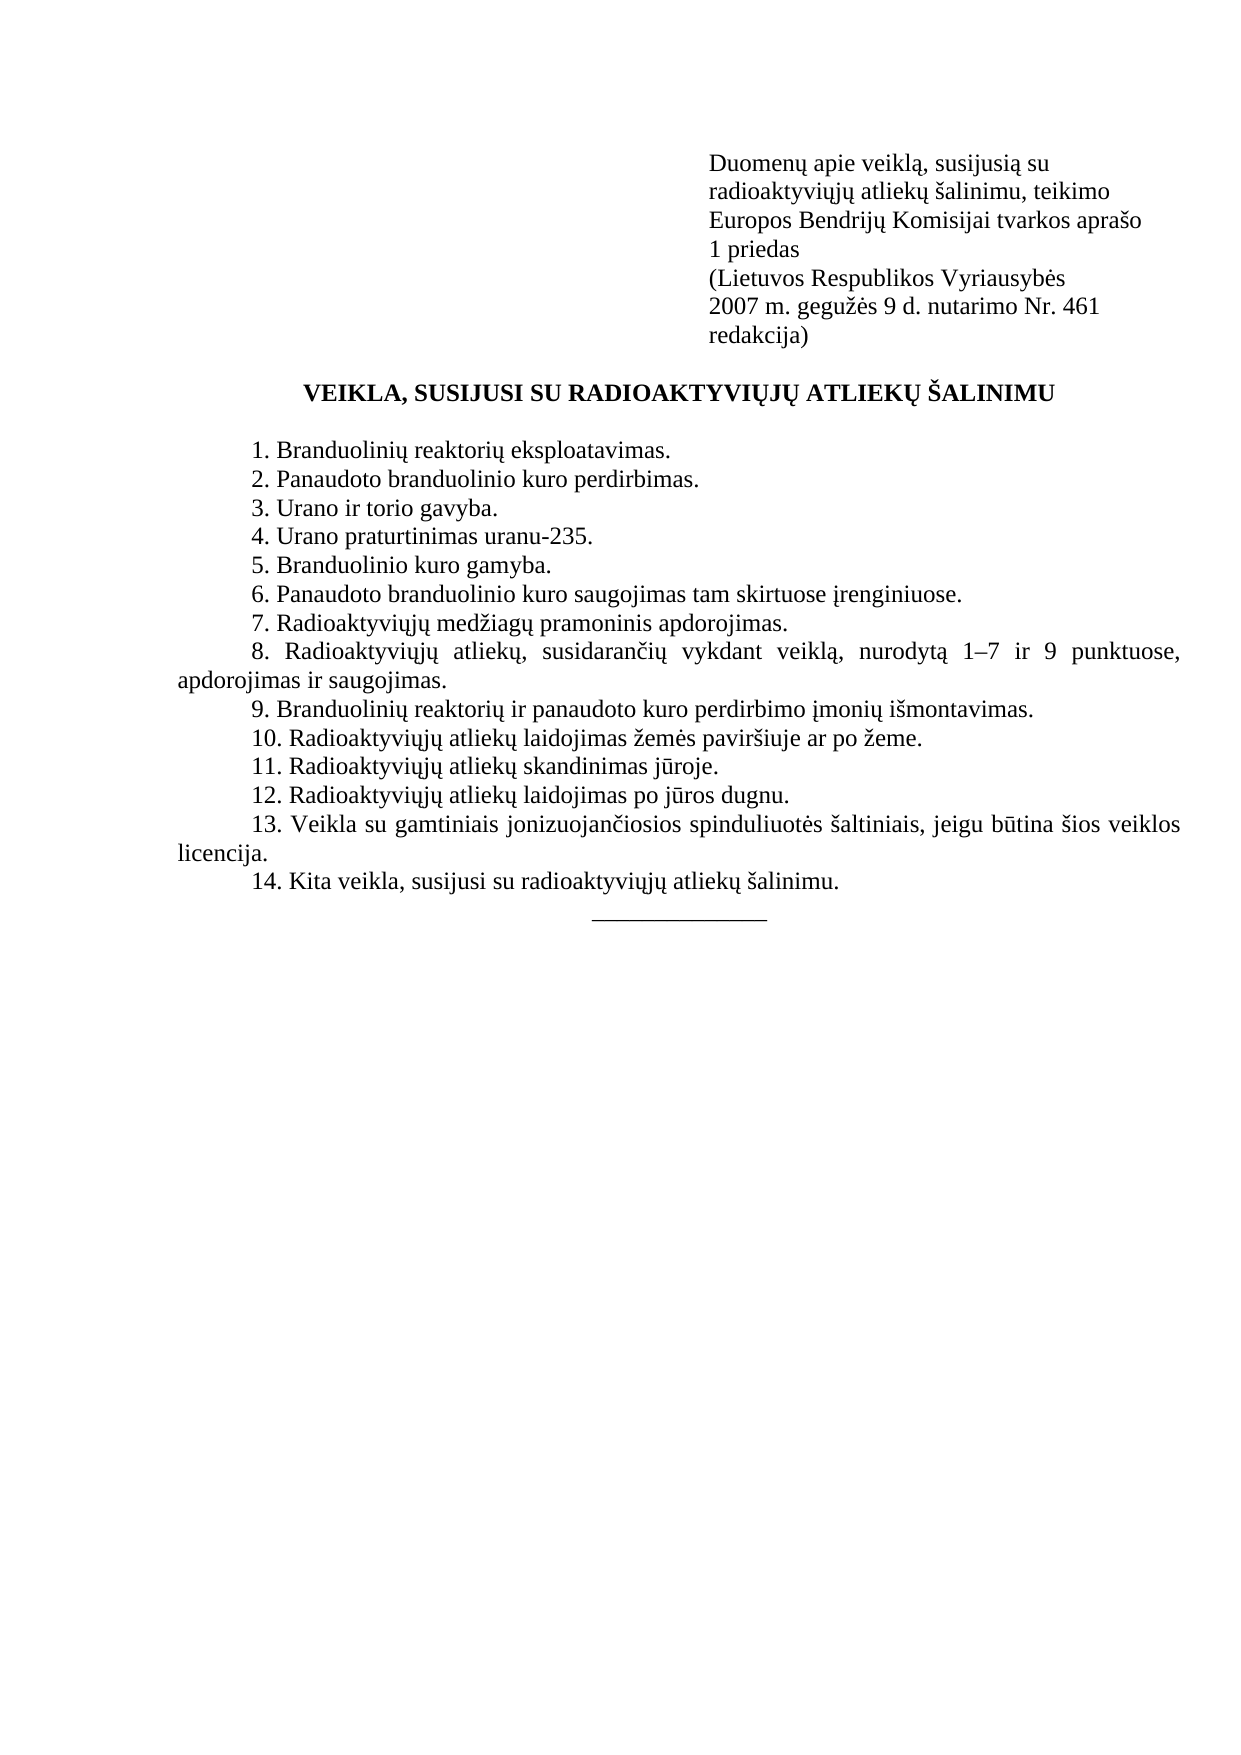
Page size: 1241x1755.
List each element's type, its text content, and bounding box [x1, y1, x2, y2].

text VEIKLA, SUSIJUSI SU RADIOAKTYVIŲJŲ ATLIEKŲ ŠALINIMU [177, 378, 1181, 406]
text Europos Bendrijų Komisijai tvarkos aprašo [177, 205, 1181, 234]
text 13. Veikla su gamtiniais jonizuojančiosios spinduliuotės šaltiniais, jeigu būtina šios veiklos licencija. [177, 809, 1181, 866]
text ______________ [177, 895, 1181, 924]
text redakcija) [177, 320, 1181, 349]
text 10. Radioaktyviųjų atliekų laidojimas žemės paviršiuje ar po žeme. [177, 723, 1181, 751]
text 2. Panaudoto branduolinio kuro perdirbimas. [177, 464, 1181, 493]
text 7. Radioaktyviųjų medžiagų pramoninis apdorojimas. [177, 608, 1181, 636]
text 8. Radioaktyviųjų atliekų, susidarančių vykdant veiklą, nurodytą 1–7 ir 9 punktuose, apdorojimas ir saugojimas. [177, 636, 1181, 694]
text 1 priedas [177, 234, 1181, 263]
text 5. Branduolinio kuro gamyba. [177, 550, 1181, 579]
text 1. Branduolinių reaktorių eksploatavimas. [177, 435, 1181, 464]
text 6. Panaudoto branduolinio kuro saugojimas tam skirtuose įrenginiuose. [177, 579, 1181, 608]
text 12. Radioaktyviųjų atliekų laidojimas po jūros dugnu. [177, 780, 1181, 809]
text 11. Radioaktyviųjų atliekų skandinimas jūroje. [177, 751, 1181, 780]
text 2007 m. gegužės 9 d. nutarimo Nr. 461 [177, 291, 1181, 320]
text 14. Kita veikla, susijusi su radioaktyviųjų atliekų šalinimu. [177, 866, 1181, 895]
text 9. Branduolinių reaktorių ir panaudoto kuro perdirbimo įmonių išmontavimas. [177, 694, 1181, 723]
text radioaktyviųjų atliekų šalinimu, teikimo [177, 176, 1181, 205]
text (Lietuvos Respublikos Vyriausybės [177, 263, 1181, 291]
text Duomenų apie veiklą, susijusią su [177, 148, 1181, 176]
text 4. Urano praturtinimas uranu-235. [177, 521, 1181, 550]
text 3. Urano ir torio gavyba. [177, 493, 1181, 521]
